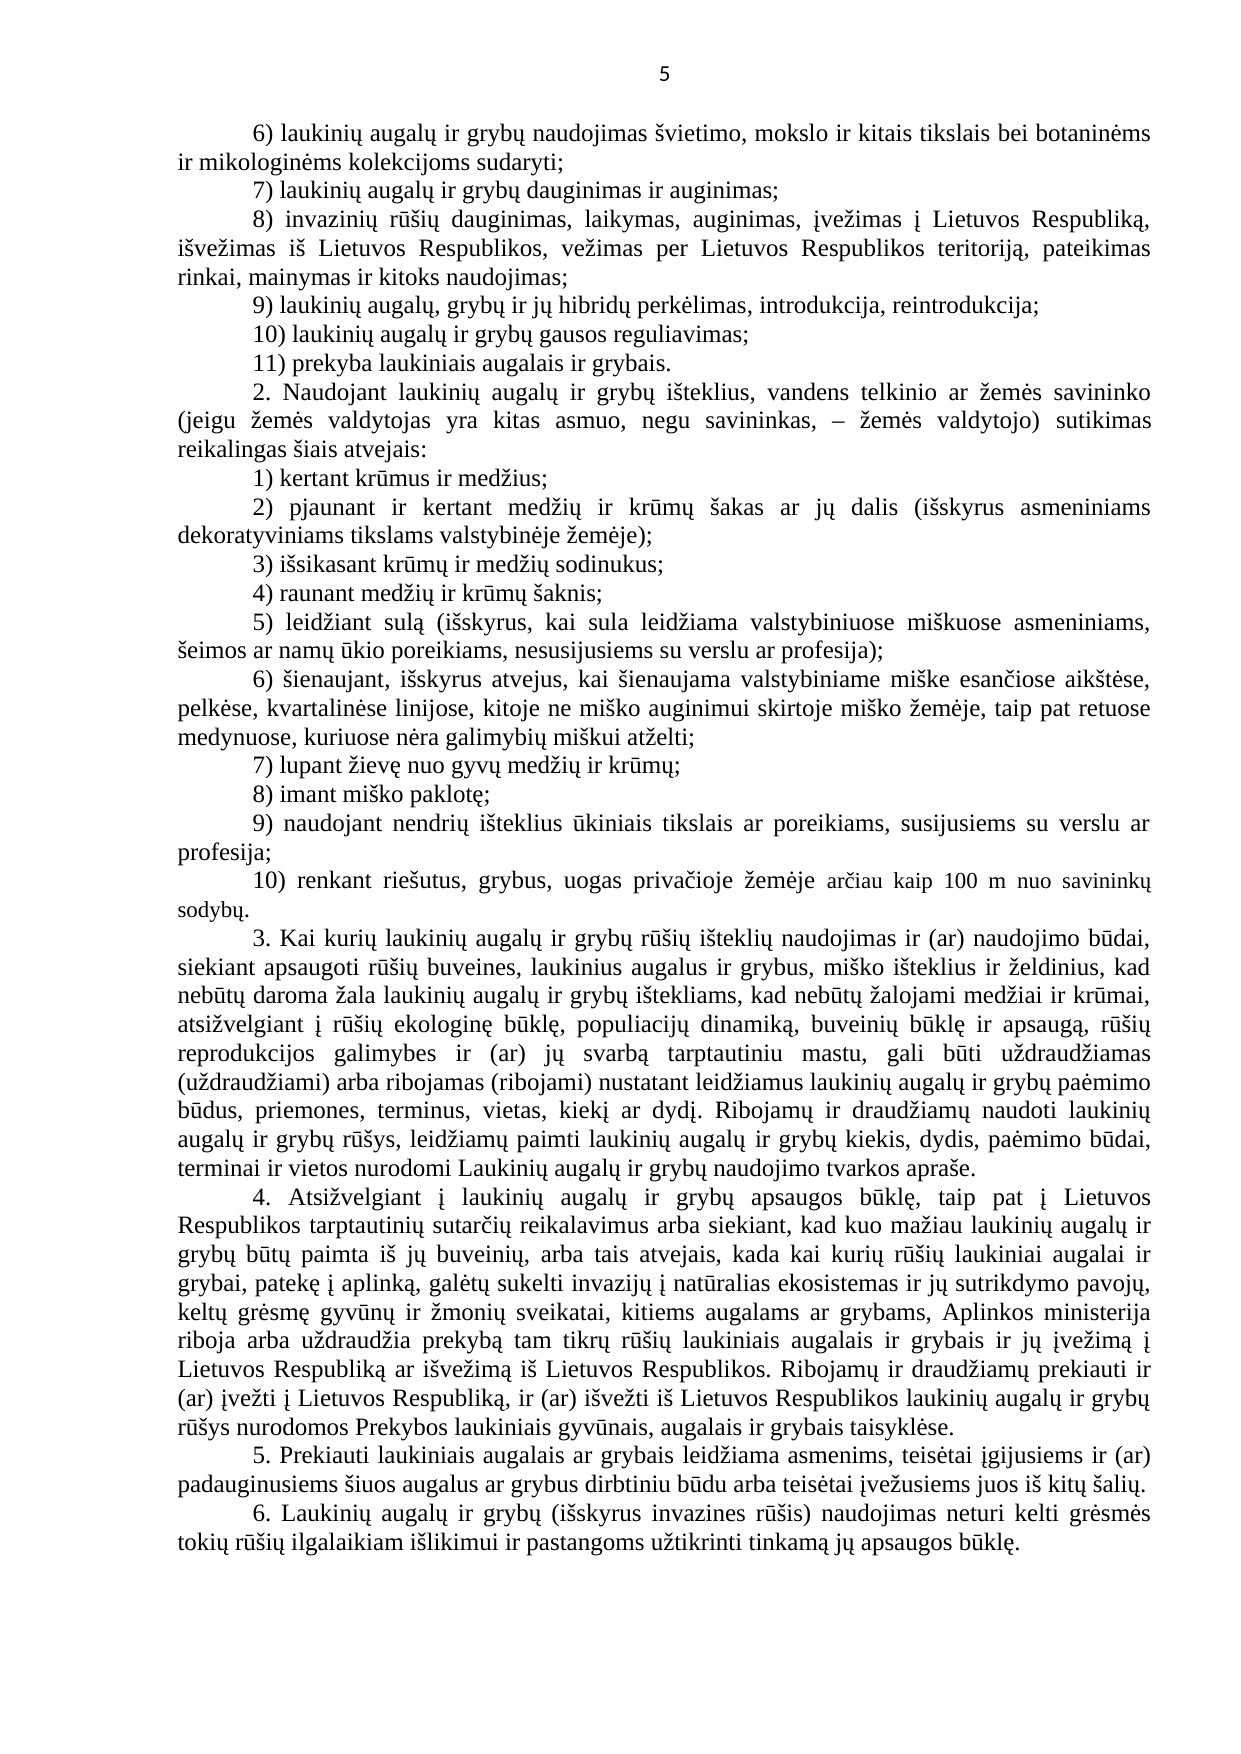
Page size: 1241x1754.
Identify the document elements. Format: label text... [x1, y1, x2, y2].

text 7) lupant žievę nuo gyvų medžių ir krūmų; [177, 751, 1152, 779]
text 7) laukinių augalų ir grybų dauginimas ir auginimas; [177, 176, 1152, 204]
text 2. Naudojant laukinių augalų ir grybų išteklius, vandens telkinio ar žemės savininko (jeigu žemės valdytojas yra kitas asmuo, negu savininkas, – žemės valdytojo) sutikimas reikalingas šiais atvejais: [177, 377, 1152, 463]
text 4) raunant medžių ir krūmų šaknis; [177, 578, 1152, 607]
text 6. Laukinių augalų ir grybų (išskyrus invazines rūšis) naudojimas neturi kelti grėsmės tokių rūšių ilgalaikiam išlikimui ir pastangoms užtikrinti tinkamą jų apsaugos būklę. [177, 1498, 1152, 1556]
text 8) invazinių rūšių dauginimas, laikymas, auginimas, įvežimas į Lietuvos Respubliką, išvežimas iš Lietuvos Respublikos, vežimas per Lietuvos Respublikos teritoriją, pateikimas rinkai, mainymas ir kitoks naudojimas; [177, 204, 1152, 291]
text 4. Atsižvelgiant į laukinių augalų ir grybų apsaugos būklę, taip pat į Lietuvos Respublikos tarptautinių sutarčių reikalavimus arba siekiant, kad kuo mažiau laukinių augalų ir grybų būtų paimta iš jų buveinių, arba tais atvejais, kada kai kurių rūšių laukiniai augalai ir grybai, patekę į aplinką, galėtų sukelti invazijų į natūralias ekosistemas ir jų sutrikdymo pavojų, keltų grėsmę gyvūnų ir žmonių sveikatai, kitiems augalams ar grybams, Aplinkos ministerija riboja arba uždraudžia prekybą tam tikrų rūšių laukiniais augalais ir grybais ir jų įvežimą į Lietuvos Respubliką ar išvežimą iš Lietuvos Respublikos. Ribojamų ir draudžiamų prekiauti ir (ar) įvežti į Lietuvos Respubliką, ir (ar) išvežti iš Lietuvos Respublikos laukinių augalų ir grybų rūšys nurodomos Prekybos laukiniais gyvūnais, augalais ir grybais taisyklėse. [177, 1182, 1152, 1441]
text 3) išsikasant krūmų ir medžių sodinukus; [177, 549, 1152, 578]
text 9) laukinių augalų, grybų ir jų hibridų perkėlimas, introdukcija, reintrodukcija; [177, 291, 1152, 319]
text 9) naudojant nendrių išteklius ūkiniais tikslais ar poreikiams, susijusiems su verslu ar profesija; [177, 808, 1152, 866]
text 10) renkant riešutus, grybus, uogas privačioje žemėje arčiau kaip 100 m nuo savininkų sodybų. [177, 866, 1152, 923]
text 8) imant miško paklotę; [177, 779, 1152, 808]
text 3. Kai kurių laukinių augalų ir grybų rūšių išteklių naudojimas ir (ar) naudojimo būdai, siekiant apsaugoti rūšių buveines, laukinius augalus ir grybus, miško išteklius ir želdinius, kad nebūtų daroma žala laukinių augalų ir grybų ištekliams, kad nebūtų žalojami medžiai ir krūmai, atsižvelgiant į rūšių ekologinę būklę, populiacijų dinamiką, buveinių būklę ir apsaugą, rūšių reprodukcijos galimybes ir (ar) jų svarbą tarptautiniu mastu, gali būti uždraudžiamas (uždraudžiami) arba ribojamas (ribojami) nustatant leidžiamus laukinių augalų ir grybų paėmimo būdus, priemones, terminus, vietas, kiekį ar dydį. Ribojamų ir draudžiamų naudoti laukinių augalų ir grybų rūšys, leidžiamų paimti laukinių augalų ir grybų kiekis, dydis, paėmimo būdai, terminai ir vietos nurodomi Laukinių augalų ir grybų naudojimo tvarkos apraše. [177, 923, 1152, 1182]
text 6) šienaujant, išskyrus atvejus, kai šienaujama valstybiniame miške esančiose aikštėse, pelkėse, kvartalinėse linijose, kitoje ne miško auginimui skirtoje miško žemėje, taip pat retuose medynuose, kuriuose nėra galimybių miškui atželti; [177, 664, 1152, 751]
text 5) leidžiant sulą (išskyrus, kai sula leidžiama valstybiniuose miškuose asmeniniams, šeimos ar namų ūkio poreikiams, nesusijusiems su verslu ar profesija); [177, 607, 1152, 664]
text 11) prekyba laukiniais augalais ir grybais. [177, 348, 1152, 377]
text 10) laukinių augalų ir grybų gausos reguliavimas; [177, 319, 1152, 348]
text 1) kertant krūmus ir medžius; [177, 463, 1152, 492]
text 6) laukinių augalų ir grybų naudojimas švietimo, mokslo ir kitais tikslais bei botaninėms ir mikologinėms kolekcijoms sudaryti; [177, 118, 1152, 176]
text 5. Prekiauti laukiniais augalais ar grybais leidžiama asmenims, teisėtai įgijusiems ir (ar) padauginusiems šiuos augalus ar grybus dirbtiniu būdu arba teisėtai įvežusiems juos iš kitų šalių. [177, 1441, 1152, 1498]
text 2) pjaunant ir kertant medžių ir krūmų šakas ar jų dalis (išskyrus asmeniniams dekoratyviniams tikslams valstybinėje žemėje); [177, 492, 1152, 549]
